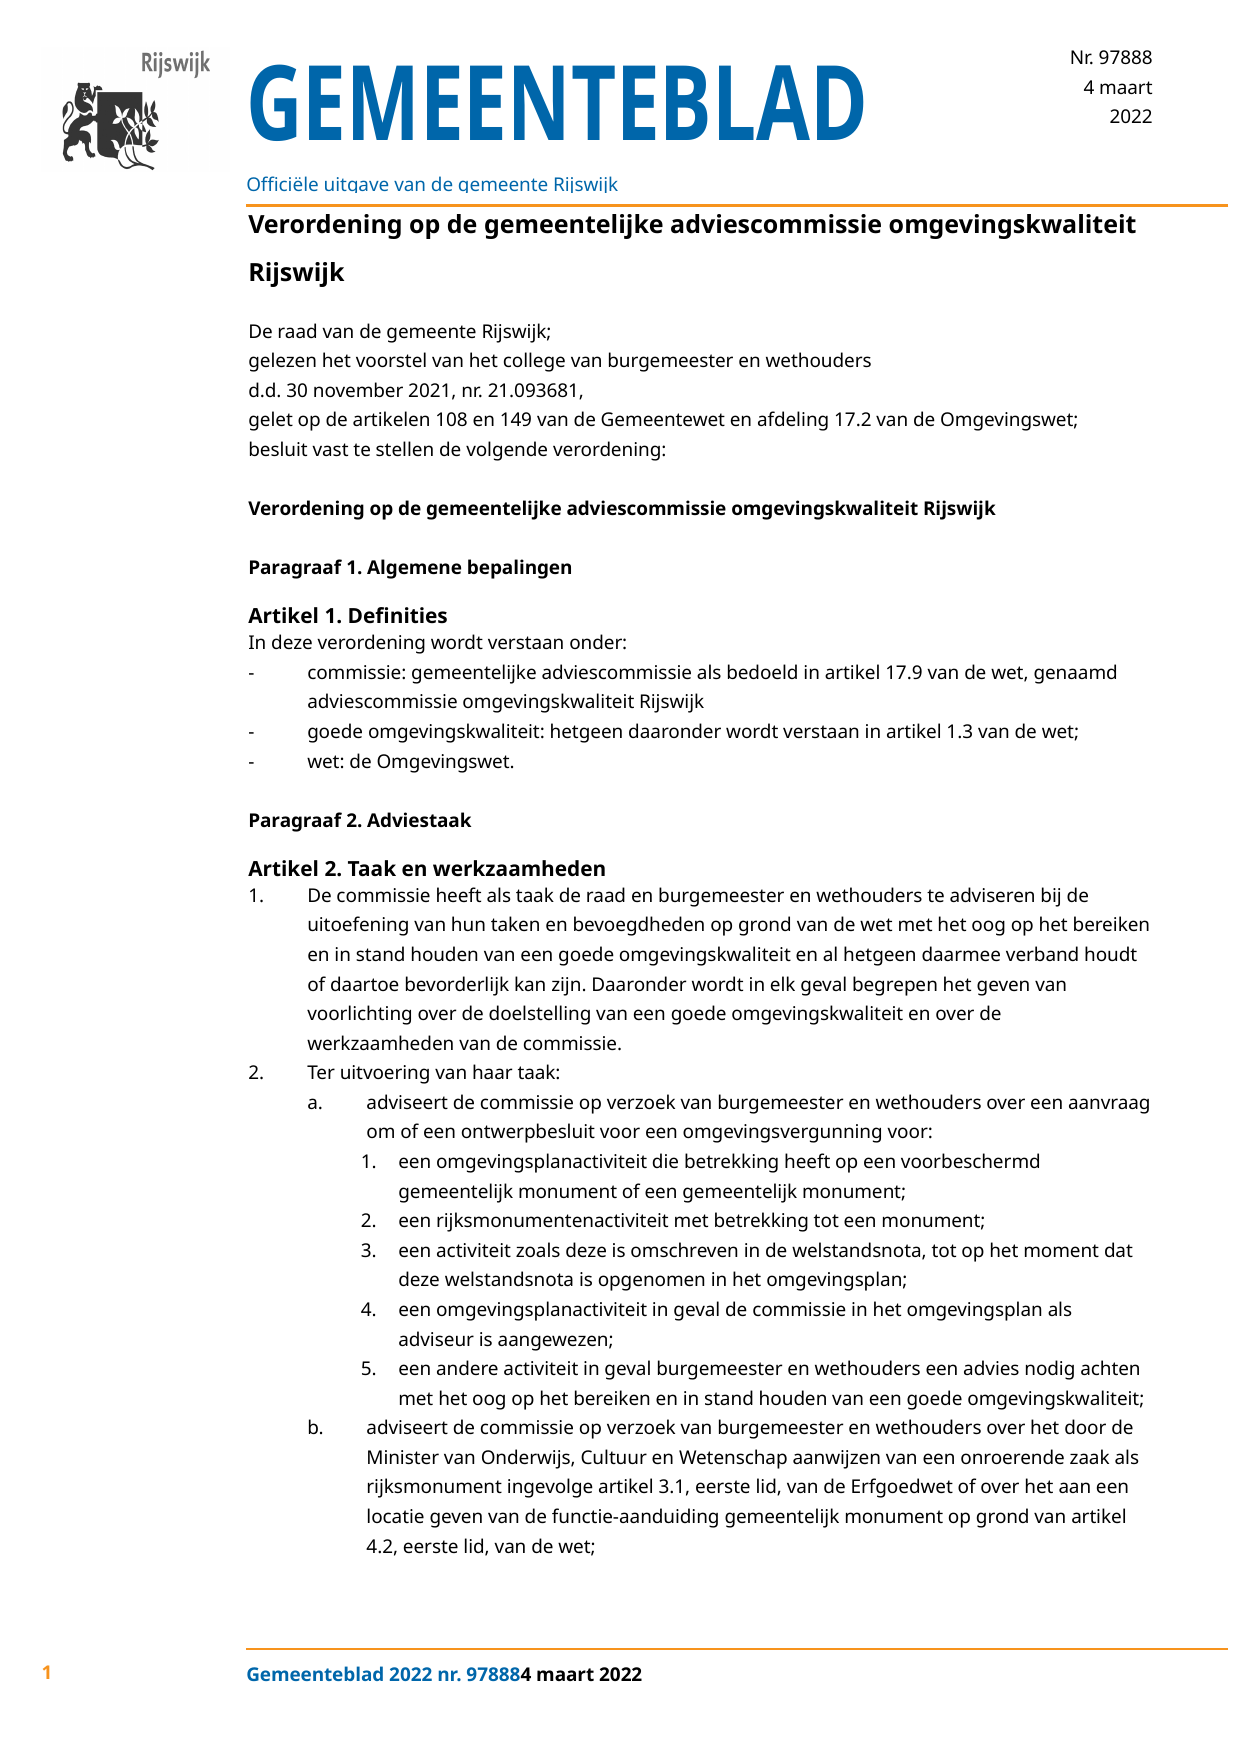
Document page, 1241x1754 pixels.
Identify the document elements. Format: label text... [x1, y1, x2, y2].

list Ter uitvoering van haar taak: [248, 1059, 1152, 1085]
list een rijksmonumentenactiviteit met betrekking tot een monument; [361, 1207, 1152, 1233]
text Verordening op de gemeentelijke adviescommissie omgevingskwaliteit Rijswijk [248, 495, 1152, 521]
list commissie: gemeentelijke adviescommissie als bedoeld in artikel 17.9 van de wet, genaamd adviescommissie omgevingskwaliteit Rijswijk [248, 659, 1152, 714]
list De commissie heeft als taak de raad en burgemeester en wethouders te adviseren bij de uitoefening van hun taken en bevoegdheden op grond van de wet met het oog op het bereiken en in stand houden van een goede omgevingskwaliteit en al hetgeen daarmee verband houdt of daartoe bevorderlijk kan zijn. Daaronder wordt in elk geval begrepen het geven van voorlichting over de doelstelling van een goede omgevingskwaliteit en over de werkzaamheden van de commissie. [248, 882, 1152, 1056]
list adviseert de commissie op verzoek van burgemeester en wethouders over het door de Minister van Onderwijs, Cultuur en Wetenschap aanwijzen van een onroerende zaak als rijksmonument ingevolge artikel 3.1, eerste lid, van de Erfgoedwet of over het aan een locatie geven van de functie-aanduiding gemeentelijk monument op grond van artikel 4.2, eerste lid, van de wet; [307, 1414, 1152, 1559]
text gelet op de artikelen 108 en 149 van de Gemeentewet en afdeling 17.2 van de Omgevingswet; [248, 407, 1152, 432]
list een omgevingsplanactiviteit die betrekking heeft op een voorbeschermd gemeentelijk monument of een gemeentelijk monument; [361, 1148, 1152, 1204]
text Artikel 1. Definities [248, 601, 1152, 629]
list een activiteit zoals deze is omschreven in de welstandsnota, tot op het moment dat deze welstandsnota is opgenomen in het omgevingsplan; [361, 1237, 1152, 1292]
list een omgevingsplanactiviteit in geval de commissie in het omgevingsplan als adviseur is aangewezen; [361, 1296, 1152, 1352]
list een andere activiteit in geval burgemeester en wethouders een advies nodig achten met het oog op het bereiken en in stand houden van een goede omgevingskwaliteit; [361, 1355, 1152, 1411]
text Verordening op de gemeentelijke adviescommissie omgevingskwaliteit Rijswijk [248, 207, 1152, 288]
text Paragraaf 2. Adviestaak [248, 807, 1152, 833]
text De raad van de gemeente Rijswijk; [248, 318, 1152, 344]
text Paragraaf 1. Algemene bepalingen [248, 554, 1152, 580]
text Artikel 2. Taak en werkzaamheden [248, 854, 1152, 882]
list adviseert de commissie op verzoek van burgemeester en wethouders over een aanvraag om of een ontwerpbesluit voor een omgevingsvergunning voor: [307, 1089, 1152, 1144]
text besluit vast te stellen de volgende verordening: [248, 436, 1152, 462]
text d.d. 30 november 2021, nr. 21.093681, [248, 377, 1152, 403]
text gelezen het voorstel van het college van burgemeester en wethouders [248, 347, 1152, 373]
list wet: de Omgevingswet. [248, 748, 1152, 774]
picture [41, 47, 231, 172]
list goede omgevingskwaliteit: hetgeen daaronder wordt verstaan in artikel 1.3 van de wet; [248, 718, 1152, 744]
text In deze verordening wordt verstaan onder: [248, 629, 1152, 655]
